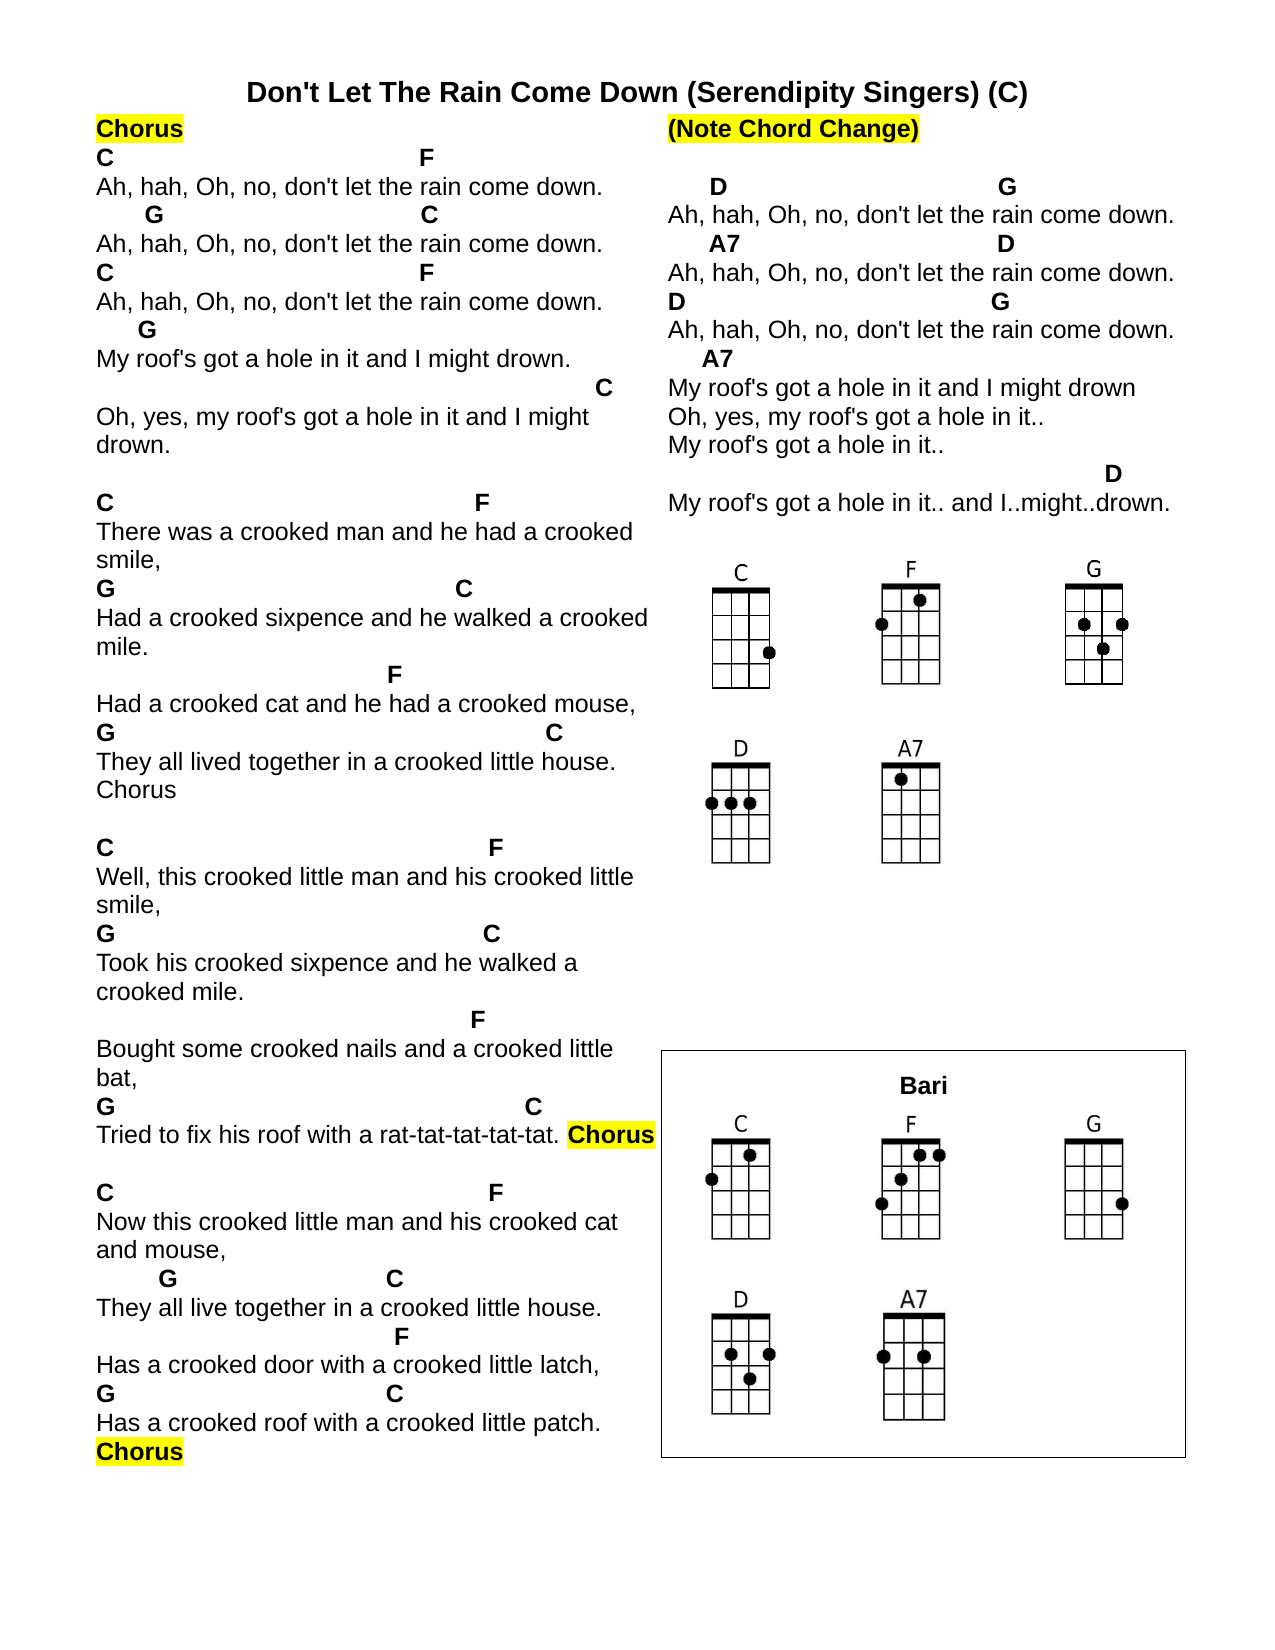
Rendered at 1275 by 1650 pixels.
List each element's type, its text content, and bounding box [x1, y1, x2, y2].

table_cell [662, 1281, 820, 1457]
picture [684, 736, 798, 886]
table_cell [1003, 551, 1185, 730]
table_cell [820, 1281, 1002, 1457]
table_cell [820, 1458, 1002, 1498]
table_header (Note Chord Change) D G Ah, hah, Oh, no, don't let the rain come down. A7 D Ah, hah, Oh, no, don't let the rain come down. D G Ah, hah, Oh, no, don't let the rain come down. A7 My roof's got a hole in it and I might drown Oh, yes, my roof's got a hole in it.. My roof's got a hole in it.. D My roof's got a hole in it.. and I..might..drown. [662, 109, 1185, 551]
table_cell [1003, 1458, 1185, 1498]
picture [1037, 557, 1150, 707]
picture [854, 736, 968, 886]
table_cell [662, 730, 820, 1050]
table_cell Bari [662, 1051, 1185, 1105]
table_cell [662, 1458, 820, 1498]
table_cell [820, 1105, 1002, 1281]
picture [1037, 1111, 1150, 1262]
table_cell [662, 1105, 820, 1281]
picture [854, 1111, 968, 1262]
picture [854, 557, 968, 707]
table_header Chorus C F Ah, hah, Oh, no, don't let the rain come down. G C Ah, hah, Oh, no, don't let the rain come down. C F Ah, hah, Oh, no, don't let the rain come down. G My roof's got a hole in it and I might drown. C Oh, yes, my roof's got a hole in it and I might drown. C F There was a crooked man and he had a crooked smile, G C Had a crooked sixpence and he walked a crooked mile. F Had a crooked cat and he had a crooked mouse, G C They all lived together in a crooked little house. Chorus C F Well, this crooked little man and his crooked little smile, G C Took his crooked sixpence and he walked a crooked mile. F Bought some crooked nails and a crooked little bat, G C Tried to fix his roof with a rat-tat-tat-tat-tat. Chorus C F Now this crooked little man and his crooked cat and mouse, G C They all live together in a crooked little house. F Has a crooked door with a crooked little latch, G C Has a crooked roof with a crooked little patch. Chorus [90, 109, 662, 1498]
picture [858, 1287, 964, 1437]
picture [684, 1111, 798, 1262]
text Don't Let The Rain Come Down (Serendipity Singers) (C) [90, 75, 1185, 108]
table_cell [820, 730, 1002, 1050]
table_cell [1003, 730, 1185, 1050]
table_cell [820, 551, 1002, 730]
table_cell [1003, 1105, 1185, 1281]
table_cell [662, 551, 820, 730]
table_cell [1003, 1281, 1185, 1457]
picture [684, 560, 798, 711]
picture [684, 1287, 798, 1437]
